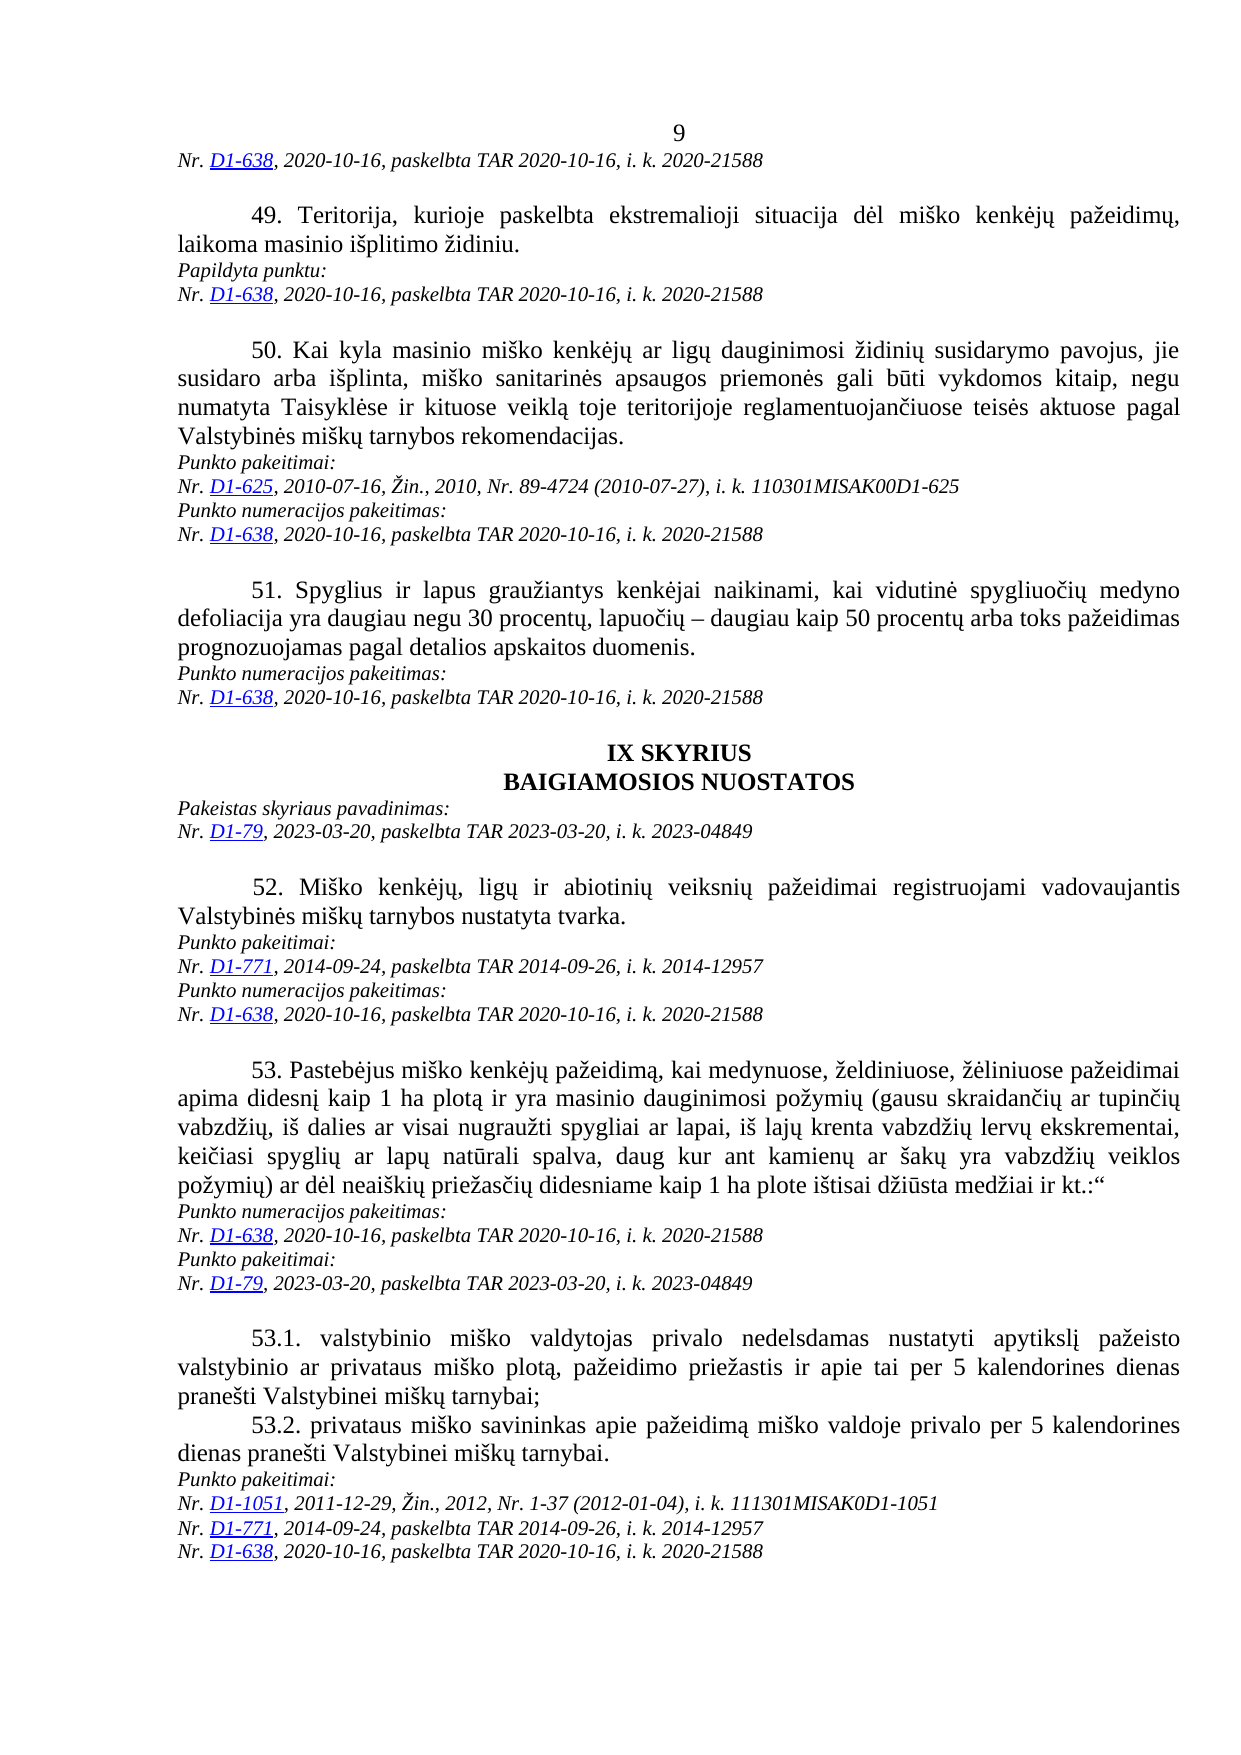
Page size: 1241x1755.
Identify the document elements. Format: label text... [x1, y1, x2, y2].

text Punkto numeracijos pakeitimas: [177, 1198, 1181, 1223]
text 51. Spyglius ir lapus graužiantys kenkėjai naikinami, kai vidutinė spygliuočių medyno defoliacija yra daugiau negu 30 procentų, lapuočių – daugiau kaip 50 procentų arba toks pažeidimas prognozuojamas pagal detalios apskaitos duomenis. [177, 575, 1181, 661]
text 53.2. privataus miško savininkas apie pažeidimą miško valdoje privalo per 5 kalendorines dienas pranešti Valstybinei miškų tarnybai. [177, 1410, 1181, 1467]
text Nr. D1-79, 2023-03-20, paskelbta TAR 2023-03-20, i. k. 2023-04849 [177, 1271, 1181, 1295]
text Papildyta punktu: [177, 258, 1181, 282]
text Punkto numeracijos pakeitimas: [177, 978, 1181, 1002]
text Punkto pakeitimai: [177, 1467, 1181, 1491]
text 49. Teritorija, kurioje paskelbta ekstremalioji situacija dėl miško kenkėjų pažeidimų, laikoma masinio išplitimo židiniu. [177, 200, 1181, 258]
text Nr. D1-638, 2020-10-16, paskelbta TAR 2020-10-16, i. k. 2020-21588 [177, 685, 1181, 709]
text Punkto pakeitimai: [177, 450, 1181, 474]
text Nr. D1-638, 2020-10-16, paskelbta TAR 2020-10-16, i. k. 2020-21588 [177, 1223, 1181, 1247]
text Nr. D1-1051, 2011-12-29, Žin., 2012, Nr. 1-37 (2012-01-04), i. k. 111301MISAK0D1-1051 [177, 1491, 1181, 1515]
text Nr. D1-625, 2010-07-16, Žin., 2010, Nr. 89-4724 (2010-07-27), i. k. 110301MISAK00D1-625 [177, 474, 1181, 498]
text Nr. D1-638, 2020-10-16, paskelbta TAR 2020-10-16, i. k. 2020-21588 [177, 282, 1181, 306]
text Punkto pakeitimai: [177, 930, 1181, 954]
text Nr. D1-638, 2020-10-16, paskelbta TAR 2020-10-16, i. k. 2020-21588 [177, 1002, 1181, 1026]
text Nr. D1-79, 2023-03-20, paskelbta TAR 2023-03-20, i. k. 2023-04849 [177, 819, 1181, 843]
text Nr. D1-771, 2014-09-24, paskelbta TAR 2014-09-26, i. k. 2014-12957 [177, 1515, 1181, 1539]
text 50. Kai kyla masinio miško kenkėjų ar ligų dauginimosi židinių susidarymo pavojus, jie susidaro arba išplinta, miško sanitarinės apsaugos priemonės gali būti vykdomos kitaip, negu numatyta Taisyklėse ir kituose veiklą toje teritorijoje reglamentuojančiuose teisės aktuose pagal Valstybinės miškų tarnybos rekomendacijas. [177, 335, 1181, 450]
text Punkto numeracijos pakeitimas: [177, 661, 1181, 685]
text 53.1. valstybinio miško valdytojas privalo nedelsdamas nustatyti apytikslį pažeisto valstybinio ar privataus miško plotą, pažeidimo priežastis ir apie tai per 5 kalendorines dienas pranešti Valstybinei miškų tarnybai; [177, 1323, 1181, 1410]
text Punkto numeracijos pakeitimas: [177, 498, 1181, 522]
text 53. Pastebėjus miško kenkėjų pažeidimą, kai medynuose, želdiniuose, žėliniuose pažeidimai apima didesnį kaip 1 ha plotą ir yra masinio dauginimosi požymių (gausu skraidančių ar tupinčių vabzdžių, iš dalies ar visai nugraužti spygliai ar lapai, iš lajų krenta vabzdžių lervų ekskrementai, keičiasi spyglių ar lapų natūrali spalva, daug kur ant kamienų ar šakų yra vabzdžių veiklos požymių) ar dėl neaiškių priežasčių didesniame kaip 1 ha plote ištisai džiūsta medžiai ir kt.:“ [177, 1055, 1181, 1198]
text Punkto pakeitimai: [177, 1247, 1181, 1271]
text Nr. D1-638, 2020-10-16, paskelbta TAR 2020-10-16, i. k. 2020-21588 [177, 1539, 1181, 1563]
text 52. Miško kenkėjų, ligų ir abiotinių veiksnių pažeidimai registruojami vadovaujantis Valstybinės miškų tarnybos nustatyta tvarka. [177, 872, 1181, 930]
text Nr. D1-771, 2014-09-24, paskelbta TAR 2014-09-26, i. k. 2014-12957 [177, 954, 1181, 978]
text Pakeistas skyriaus pavadinimas: [177, 795, 1181, 819]
text BAIGIAMOSIOS NUOSTATOS [177, 767, 1181, 795]
text Nr. D1-638, 2020-10-16, paskelbta TAR 2020-10-16, i. k. 2020-21588 [177, 522, 1181, 546]
text Nr. D1-638, 2020-10-16, paskelbta TAR 2020-10-16, i. k. 2020-21588 [177, 148, 1181, 172]
text IX SKYRIUS [177, 738, 1181, 767]
